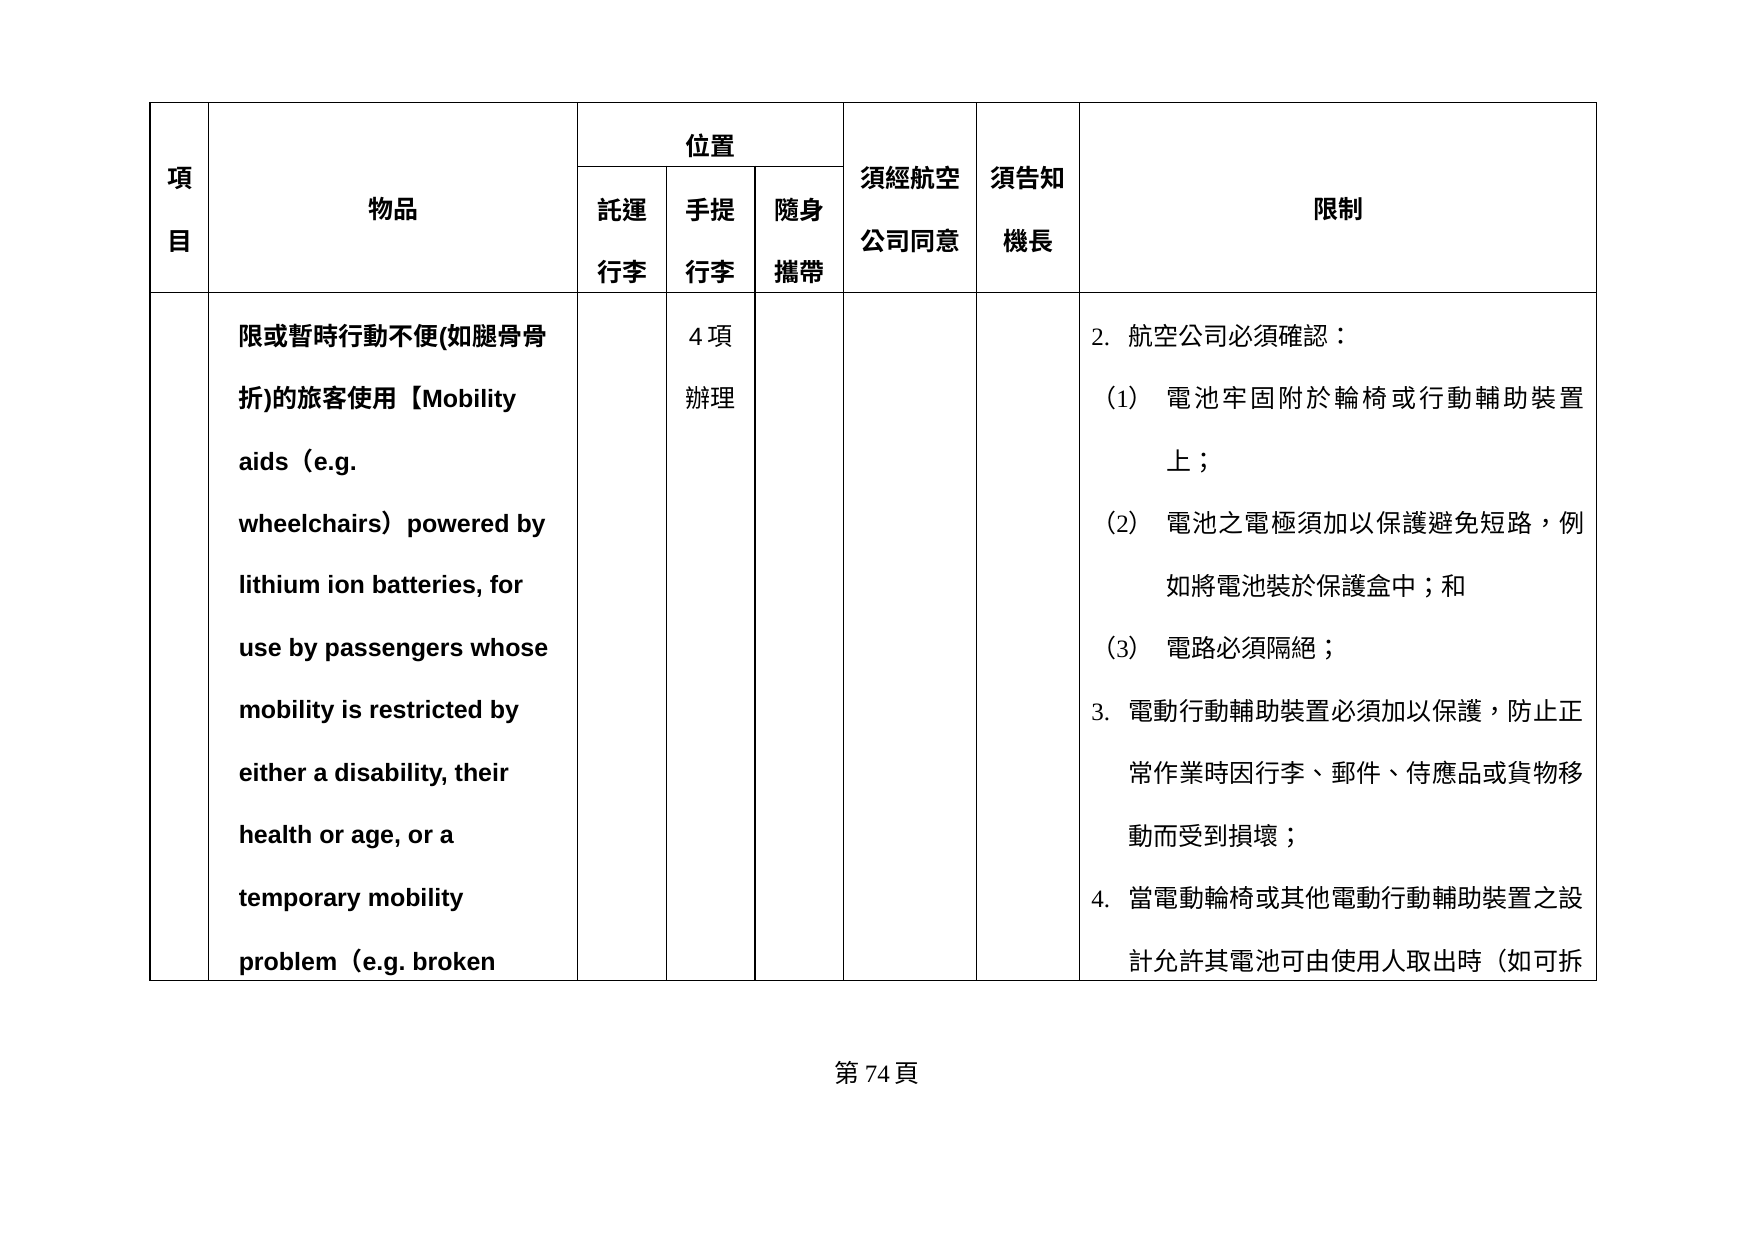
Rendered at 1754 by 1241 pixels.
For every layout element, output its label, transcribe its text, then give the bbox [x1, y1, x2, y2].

table_cell [977, 293, 1079, 980]
table_cell [578, 293, 666, 980]
table_header 須經航空公司同意 [844, 103, 976, 292]
table_header 須告知機長 [977, 103, 1079, 292]
table_header 限制 [1080, 103, 1596, 292]
table_header 位置 [578, 103, 843, 166]
table_header 項目 [151, 103, 208, 292]
table_header 物品 [209, 103, 577, 292]
table_cell 隨身攜帶 [756, 167, 843, 292]
table_cell 託運行李 [578, 167, 666, 292]
table_cell 電池類型須符合聯合國「測試和標準手冊」第3部分，38.3節(UN Manual of Tests and Criteria, Part III, section 38.3)之每項試驗要求； 航空公司必須確認： 電池牢固附於輪椅或行動輔助裝置上； 電池之電極須加以保護避免短路，例如將電池裝於保護盒中；和 電路必須隔絕； 電動行動輔助裝置必須加以保護，防止正常作業時因行李、郵件、侍應品或貨物移動而受到損壞； 當電動輪椅或其他電動行動輔助裝置之設計允許其電池可由使用人取出時（如可拆卸式或可折疊式/ collapsible）： 電池必須取出且電池必須放置於客艙中； 電池之電極必須絕緣保護避免短路（如以膠帶貼住外露之電極）； 取出之電池必須保護避免損壞，如將每個電池放入不同的袋中； 將電池自裝置移除必須依照製造商或裝置所有人之指示； 電池不得超過300瓦特小時；和 最多能攜帶1個不超過300瓦特小時或2個單顆不超過160瓦特小時之備用電池； 必須填寫機長通知書告知機長鋰離子電池於航空器內之位置； 建議旅客事先向所搭乘的航空公司預做安排。 [1080, 293, 1596, 980]
table_cell [151, 293, 208, 980]
table_cell 4項辦理 [667, 293, 754, 980]
table_cell 手提行李 [667, 167, 754, 292]
table_cell [844, 293, 976, 980]
table_cell 限或暫時行動不便(如腿骨骨折)的旅客使用【Mobility aids（e.g. wheelchairs）powered by lithium ion batteries, for use by passengers whose mobility is restricted by either a disability, their health or age, or a temporary mobility problem（e.g. broken [209, 293, 577, 980]
table_cell [756, 293, 843, 980]
